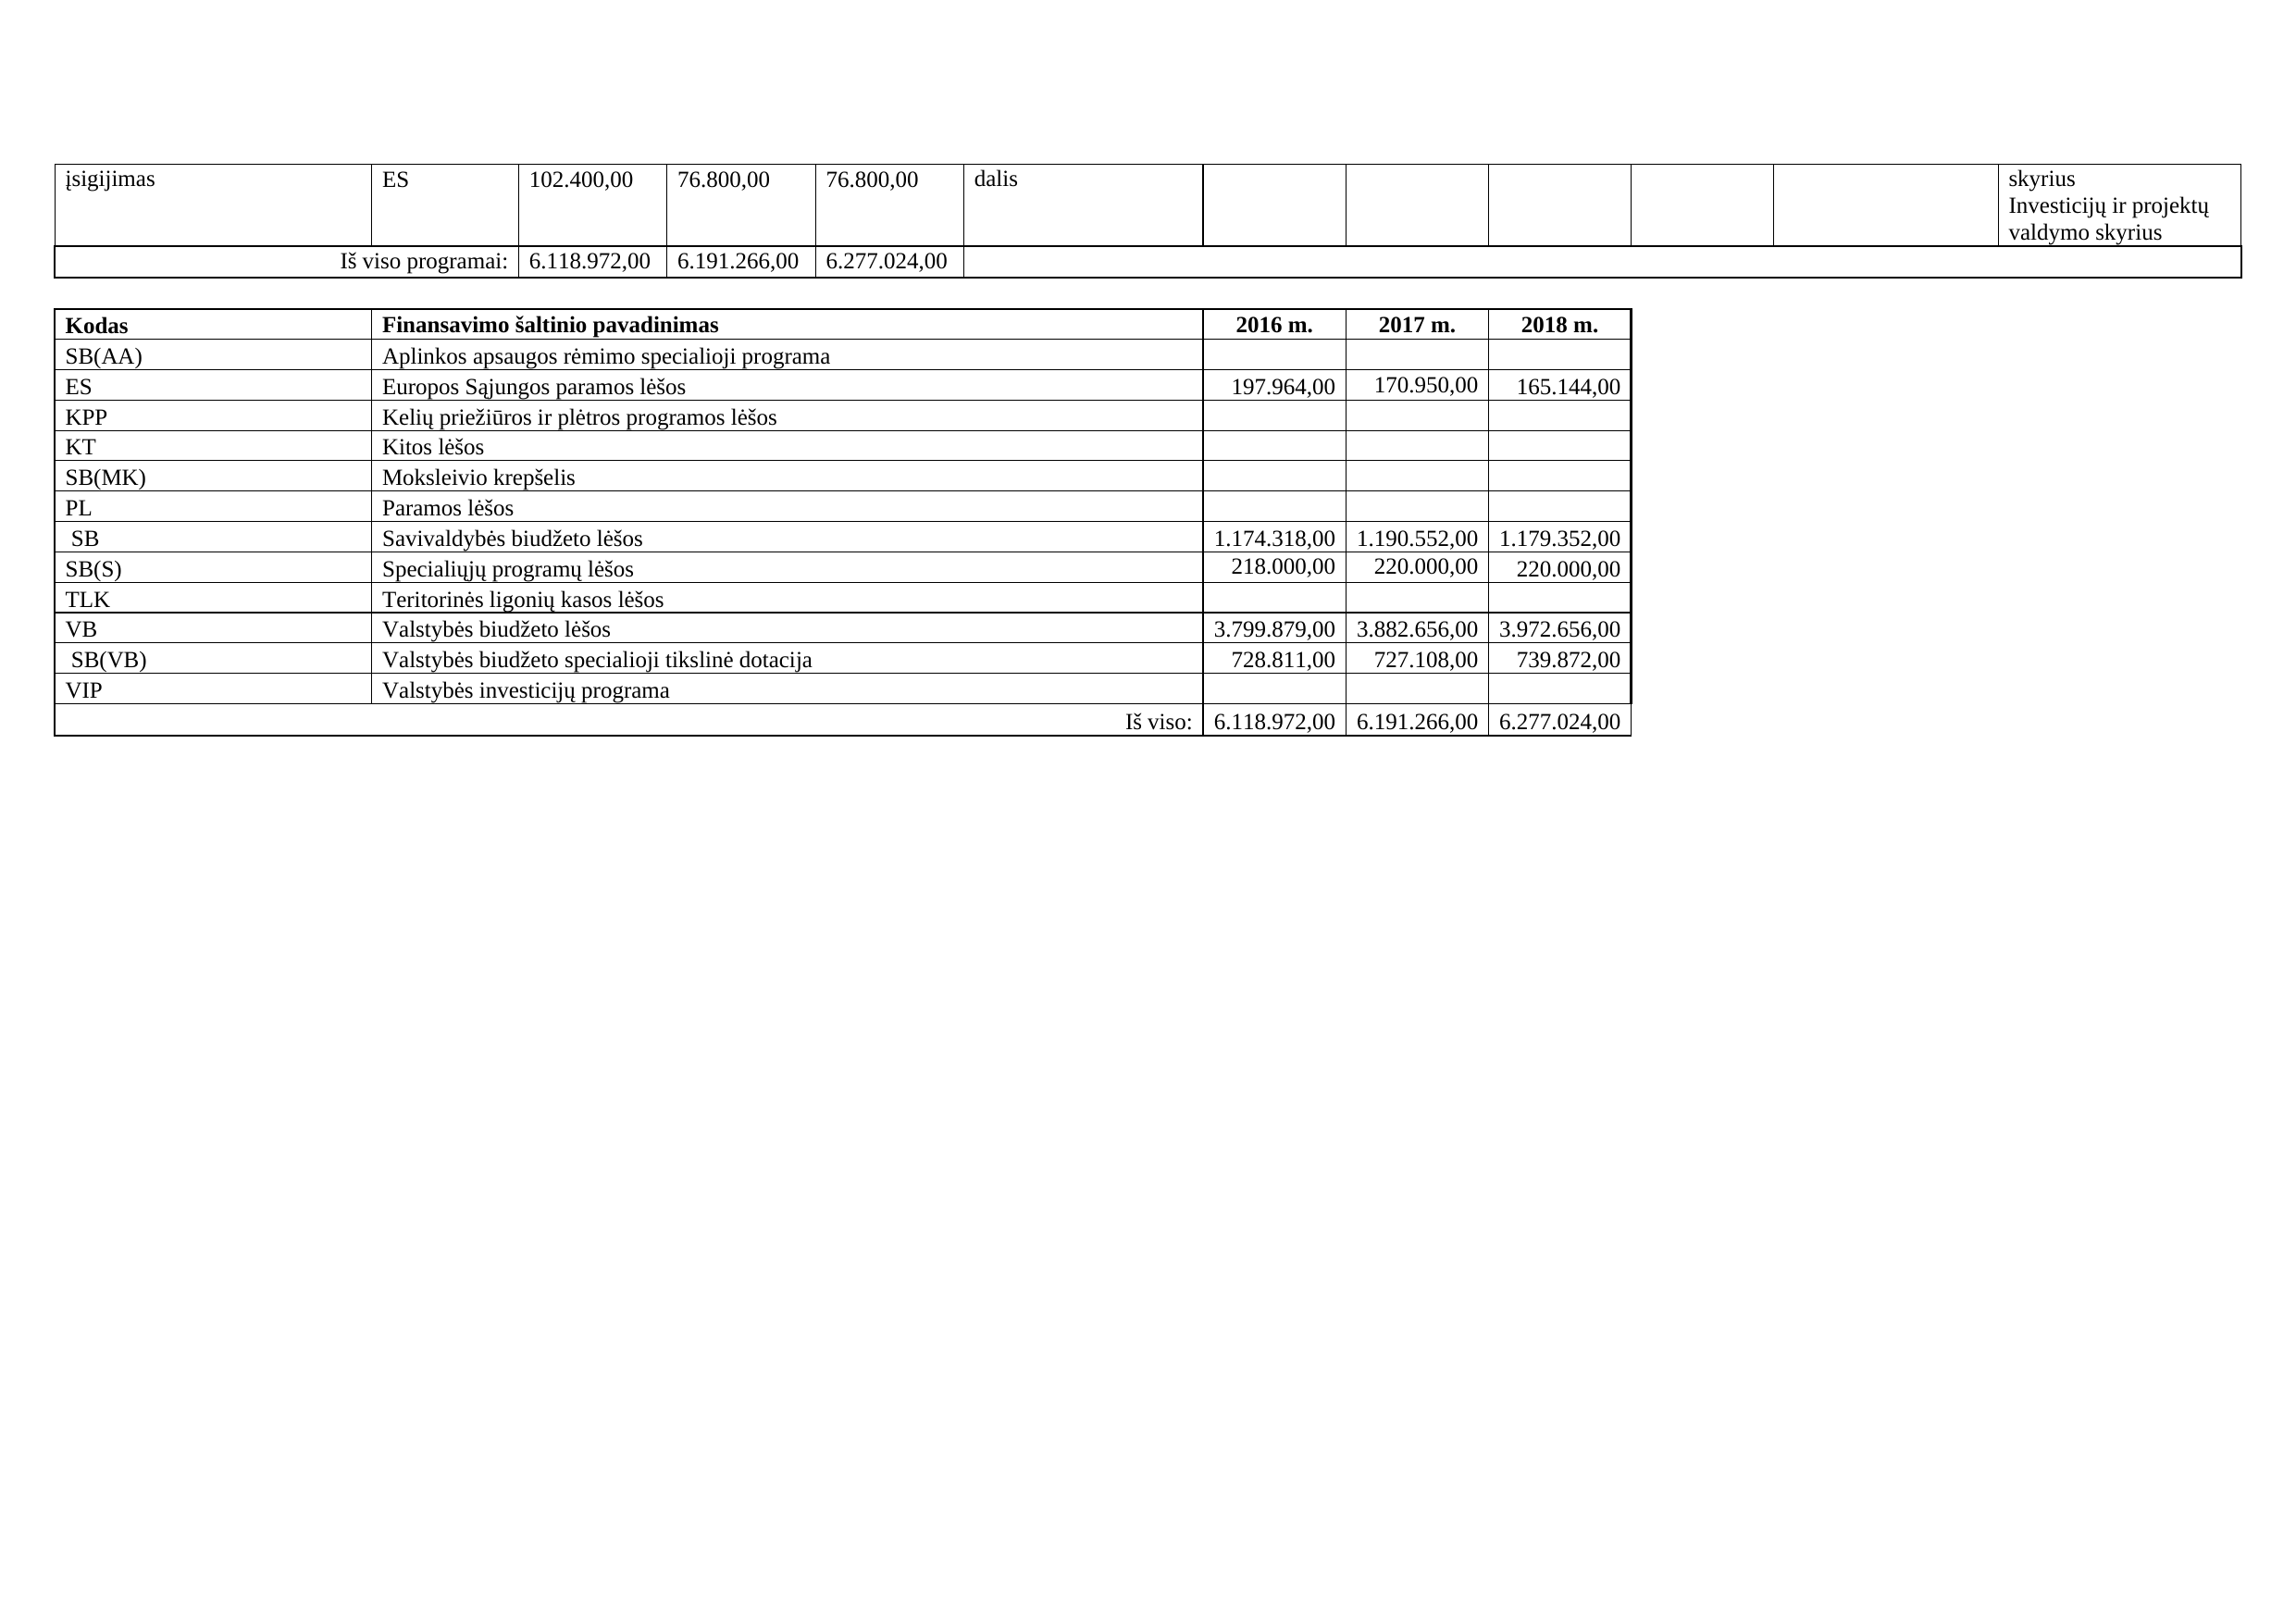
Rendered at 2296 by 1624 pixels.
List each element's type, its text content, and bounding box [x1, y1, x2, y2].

table_cell 6.277.024,00 [1489, 704, 1631, 735]
table_cell [1998, 612, 2241, 642]
table_cell 76.800,00 [816, 165, 963, 244]
table_cell 2017 m. [1347, 310, 1488, 339]
table_cell [1998, 642, 2241, 673]
table_cell 1.174.318,00 [1204, 522, 1346, 552]
table_cell [1632, 490, 1774, 521]
table_cell [1347, 674, 1488, 703]
table_cell [1774, 460, 1998, 490]
table_cell 6.118.972,00 [1204, 704, 1346, 735]
table_cell 2016 m. [1204, 310, 1346, 339]
table_cell Europos Sąjungos paramos lėšos [372, 370, 1202, 400]
table_cell Valstybės investicijų programa [372, 674, 1202, 703]
table_cell 3.799.879,00 [1204, 614, 1346, 642]
table_cell [963, 279, 1203, 308]
table_cell 728.811,00 [1204, 643, 1346, 673]
table_cell 220.000,00 [1489, 552, 1630, 581]
table_cell [1998, 369, 2241, 400]
table_cell [1632, 308, 1774, 339]
table_cell 1.190.552,00 [1347, 522, 1488, 552]
table_cell [1489, 401, 1630, 429]
table_cell [964, 247, 2240, 277]
table_cell [518, 279, 667, 308]
table_cell 218.000,00 [1204, 552, 1346, 581]
table_cell Savivaldybės biudžeto lėšos [372, 522, 1202, 552]
table_cell [1489, 165, 1631, 244]
table_cell [1632, 279, 1774, 308]
table_cell [1632, 521, 1774, 552]
table_cell [1347, 431, 1488, 460]
table_cell [1204, 491, 1346, 521]
table_cell [55, 279, 372, 308]
table_cell [372, 279, 518, 308]
table_cell [1489, 340, 1630, 369]
table_cell [1632, 369, 1774, 400]
table_cell Paramos lėšos [372, 491, 1202, 521]
table_cell Teritorinės ligonių kasos lėšos [372, 583, 1202, 612]
table_cell Kodas [56, 310, 371, 339]
table_cell [1489, 431, 1630, 460]
table_cell 3.972.656,00 [1489, 614, 1630, 642]
table_cell 6.191.266,00 [667, 247, 815, 277]
table_cell [1489, 674, 1630, 703]
table_cell dalis [964, 165, 1202, 244]
table_cell SB(AA) [56, 340, 371, 369]
table_cell [1774, 308, 1998, 339]
table_cell [1998, 490, 2241, 521]
table_cell [1632, 430, 1774, 460]
table_cell [1204, 583, 1346, 612]
table_cell [1998, 521, 2241, 552]
table_cell [1347, 583, 1488, 612]
table_cell 3.882.656,00 [1347, 614, 1488, 642]
table_cell ES [56, 370, 371, 400]
table_cell 2018 m. [1489, 310, 1630, 339]
table_cell [1774, 552, 1998, 581]
table_cell [1204, 431, 1346, 460]
table_cell [1998, 339, 2241, 369]
table_cell skyrius Investicijų ir projektų valdymo skyrius [1999, 165, 2240, 244]
table_cell Valstybės biudžeto lėšos [372, 614, 1202, 642]
table_cell KPP [56, 401, 371, 429]
table_cell [1998, 552, 2241, 581]
table_cell SB [56, 522, 371, 552]
table_cell Finansavimo šaltinio pavadinimas [372, 310, 1202, 339]
table_cell [1632, 673, 1774, 703]
table_cell SB(MK) [56, 461, 371, 490]
table_cell [1774, 165, 1998, 244]
table_cell [1489, 583, 1630, 612]
table_cell Valstybės biudžeto specialioji tikslinė dotacija [372, 643, 1202, 673]
table_cell [1347, 461, 1488, 490]
table_cell [1632, 460, 1774, 490]
table_cell [1632, 165, 1773, 244]
table_cell Moksleivio krepšelis [372, 461, 1202, 490]
table_cell 220.000,00 [1347, 552, 1488, 581]
table_cell KT [56, 431, 371, 460]
table_cell [1489, 461, 1630, 490]
table_cell 6.191.266,00 [1347, 704, 1488, 735]
table_cell [815, 279, 963, 308]
table_cell [1998, 308, 2241, 339]
table_cell [1204, 401, 1346, 429]
table_cell [1774, 400, 1998, 429]
table_cell [1204, 165, 1346, 244]
table_cell [1774, 673, 1998, 703]
table_cell [1774, 703, 1998, 735]
table_cell [1347, 340, 1488, 369]
table_cell 739.872,00 [1489, 643, 1630, 673]
table_cell [1204, 461, 1346, 490]
table_cell [1488, 279, 1631, 308]
table_cell VB [56, 614, 371, 642]
table_cell [1774, 369, 1998, 400]
table_cell įsigijimas [56, 165, 371, 244]
table_cell 197.964,00 [1204, 370, 1346, 400]
table_cell 170.950,00 [1347, 370, 1488, 400]
table_cell [1632, 703, 1774, 735]
table_cell [1774, 642, 1998, 673]
table_cell 1.179.352,00 [1489, 522, 1630, 552]
table_cell [1346, 279, 1488, 308]
table_cell [1998, 582, 2241, 612]
table_cell [1998, 400, 2241, 429]
table_cell ES [372, 165, 518, 244]
table_cell 76.800,00 [667, 165, 815, 244]
table_cell [1347, 165, 1488, 244]
table_cell [1203, 279, 1346, 308]
table_cell [1998, 703, 2241, 735]
table_cell [1347, 401, 1488, 429]
table_cell Kelių priežiūros ir plėtros programos lėšos [372, 401, 1202, 429]
table_cell PL [56, 491, 371, 521]
table_cell Kitos lėšos [372, 431, 1202, 460]
table_cell [1632, 339, 1774, 369]
table_cell Aplinkos apsaugos rėmimo specialioji programa [372, 340, 1202, 369]
table_cell [1774, 582, 1998, 612]
table_cell [1774, 612, 1998, 642]
table_cell [1632, 552, 1774, 581]
table_cell SB(VB) [56, 643, 371, 673]
table_cell [1489, 491, 1630, 521]
table_cell 6.277.024,00 [816, 247, 963, 277]
table_cell [1632, 400, 1774, 429]
table_cell [1998, 430, 2241, 460]
table_cell [1774, 521, 1998, 552]
table_cell [1774, 339, 1998, 369]
table_cell 165.144,00 [1489, 370, 1630, 400]
table_cell [1998, 460, 2241, 490]
table_cell [667, 279, 815, 308]
table_cell [1774, 430, 1998, 460]
table_cell [1998, 279, 2241, 308]
table_cell [1632, 612, 1774, 642]
table_cell 6.118.972,00 [519, 247, 666, 277]
table_cell 727.108,00 [1347, 643, 1488, 673]
table_cell VIP [56, 674, 371, 703]
table_cell TLK [56, 583, 371, 612]
table_cell [1774, 279, 1998, 308]
table_cell Iš viso: [56, 704, 1202, 735]
table_cell SB(S) [56, 552, 371, 581]
table_cell 102.400,00 [519, 165, 666, 244]
table_cell [1204, 674, 1346, 703]
table_cell [1998, 673, 2241, 703]
table_cell Iš viso programai: [56, 247, 518, 277]
table_cell [1632, 582, 1774, 612]
table_cell [1632, 642, 1774, 673]
table_cell [1347, 491, 1488, 521]
table_cell [1204, 340, 1346, 369]
table_cell Specialiųjų programų lėšos [372, 552, 1202, 581]
table_cell [1774, 490, 1998, 521]
